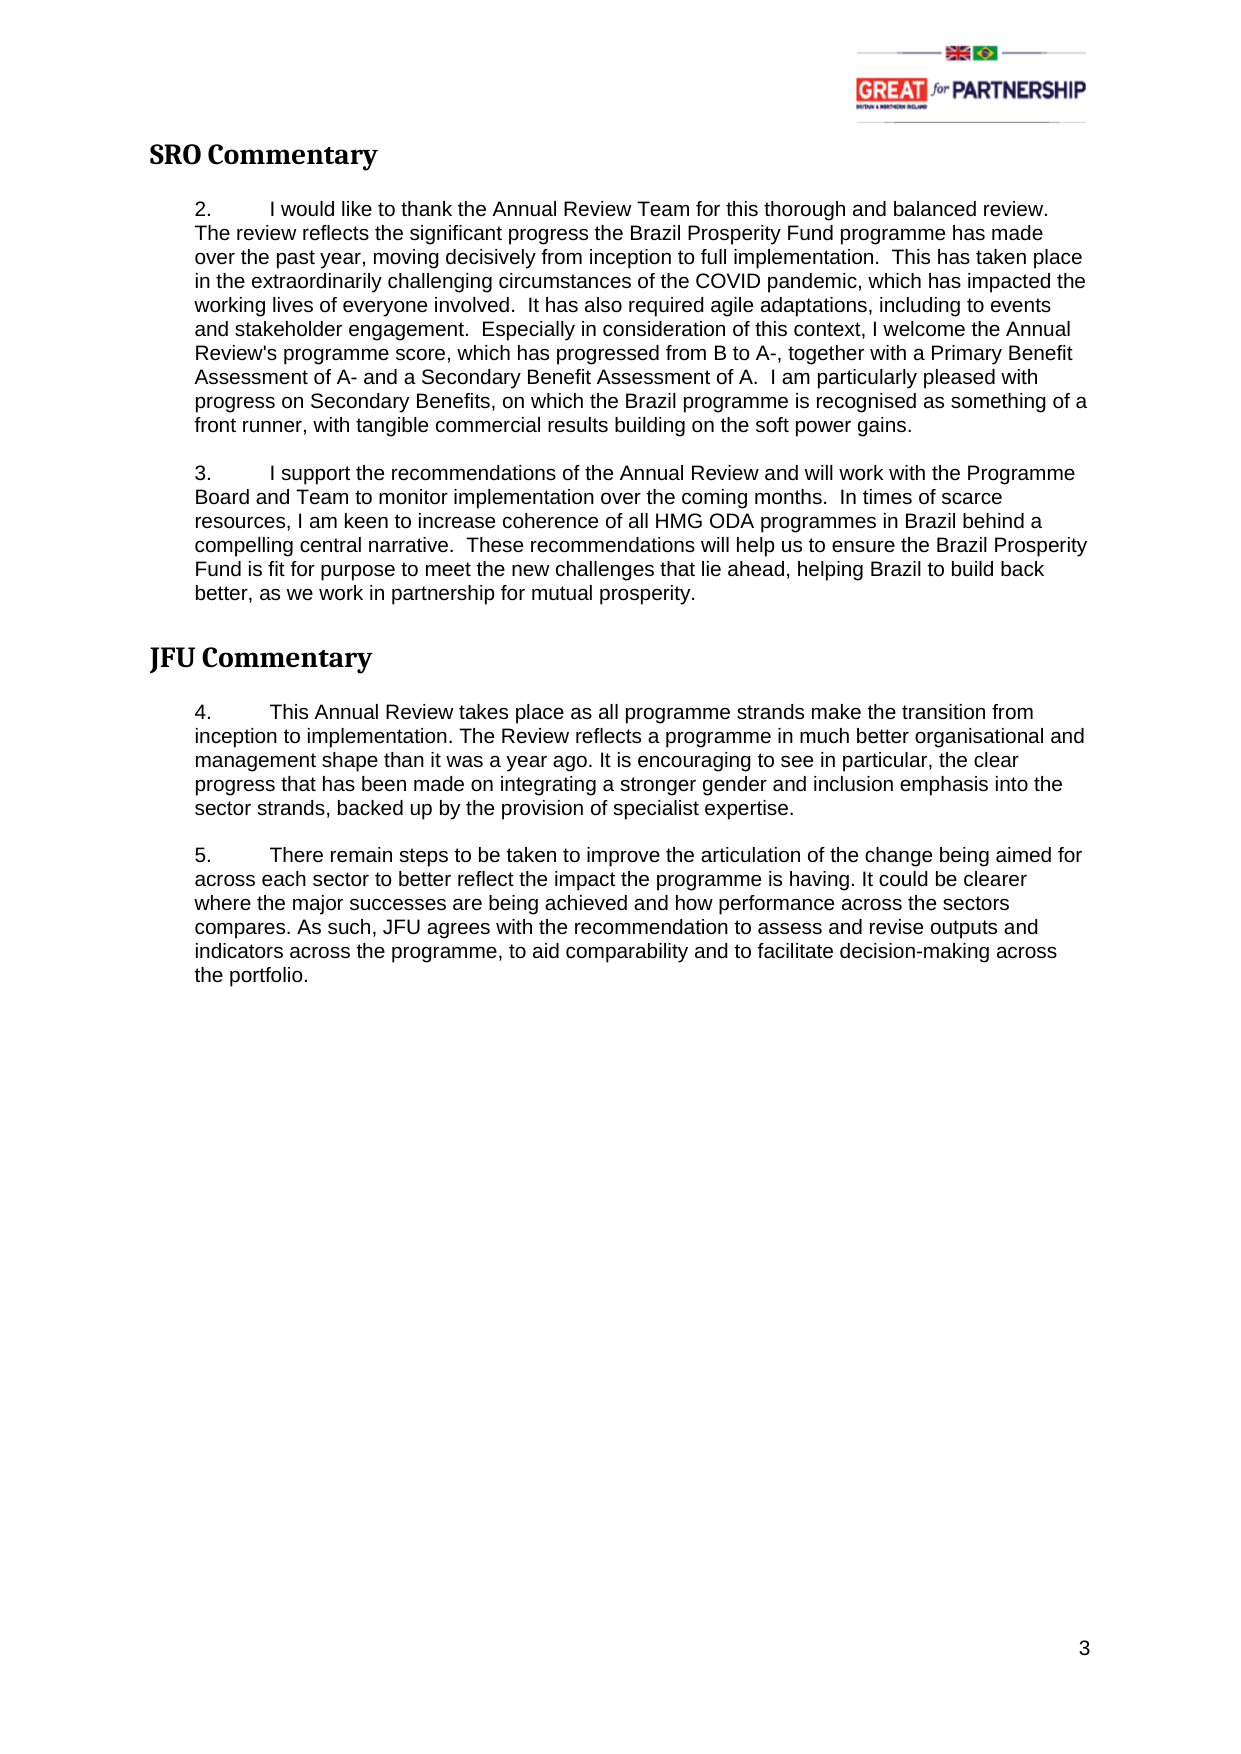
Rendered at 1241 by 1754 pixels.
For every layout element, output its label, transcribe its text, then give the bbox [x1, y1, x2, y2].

subtitle JFU Commentary [150, 641, 1090, 674]
list There remain steps to be taken to improve the articulation of the change being aimed for across each sector to better reflect the impact the programme is having. It could be clearer where the major successes are being achieved and how performance across the sectors compares. As such, JFU agrees with the recommendation to assess and revise outputs and indicators across the programme, to aid comparability and to facilitate decision-making across the portfolio. [194, 843, 1090, 987]
list I would like to thank the Annual Review Team for this thorough and balanced review. The review reflects the significant progress the Brazil Prosperity Fund programme has made over the past year, moving decisively from inception to full implementation. This has taken place in the extraordinarily challenging circumstances of the COVID pandemic, which has impacted the working lives of everyone involved. It has also required agile adaptations, including to events and stakeholder engagement. Especially in consideration of this context, I welcome the Annual Review's programme score, which has progressed from B to A-, together with a Primary Benefit Assessment of A- and a Secondary Benefit Assessment of A. I am particularly pleased with progress on Secondary Benefits, on which the Brazil programme is recognised as something of a front runner, with tangible commercial results building on the soft power gains. [194, 197, 1090, 437]
subtitle SRO Commentary [150, 138, 1090, 172]
list I support the recommendations of the Annual Review and will work with the Programme Board and Team to monitor implementation over the coming months. In times of scarce resources, I am keen to increase coherence of all HMG ODA programmes in Brazil behind a compelling central narrative. These recommendations will help us to ensure the Brazil Prosperity Fund is fit for purpose to meet the new challenges that lie ahead, helping Brazil to build back better, as we work in partnership for mutual prosperity. [194, 461, 1090, 604]
list This Annual Review takes place as all programme strands make the transition from inception to implementation. The Review reflects a programme in much better organisational and management shape than it was a year ago. It is encouraging to see in particular, the clear progress that has been made on integrating a stronger gender and inclusion emphasis into the sector strands, backed up by the provision of specialist expertise. [194, 699, 1090, 819]
